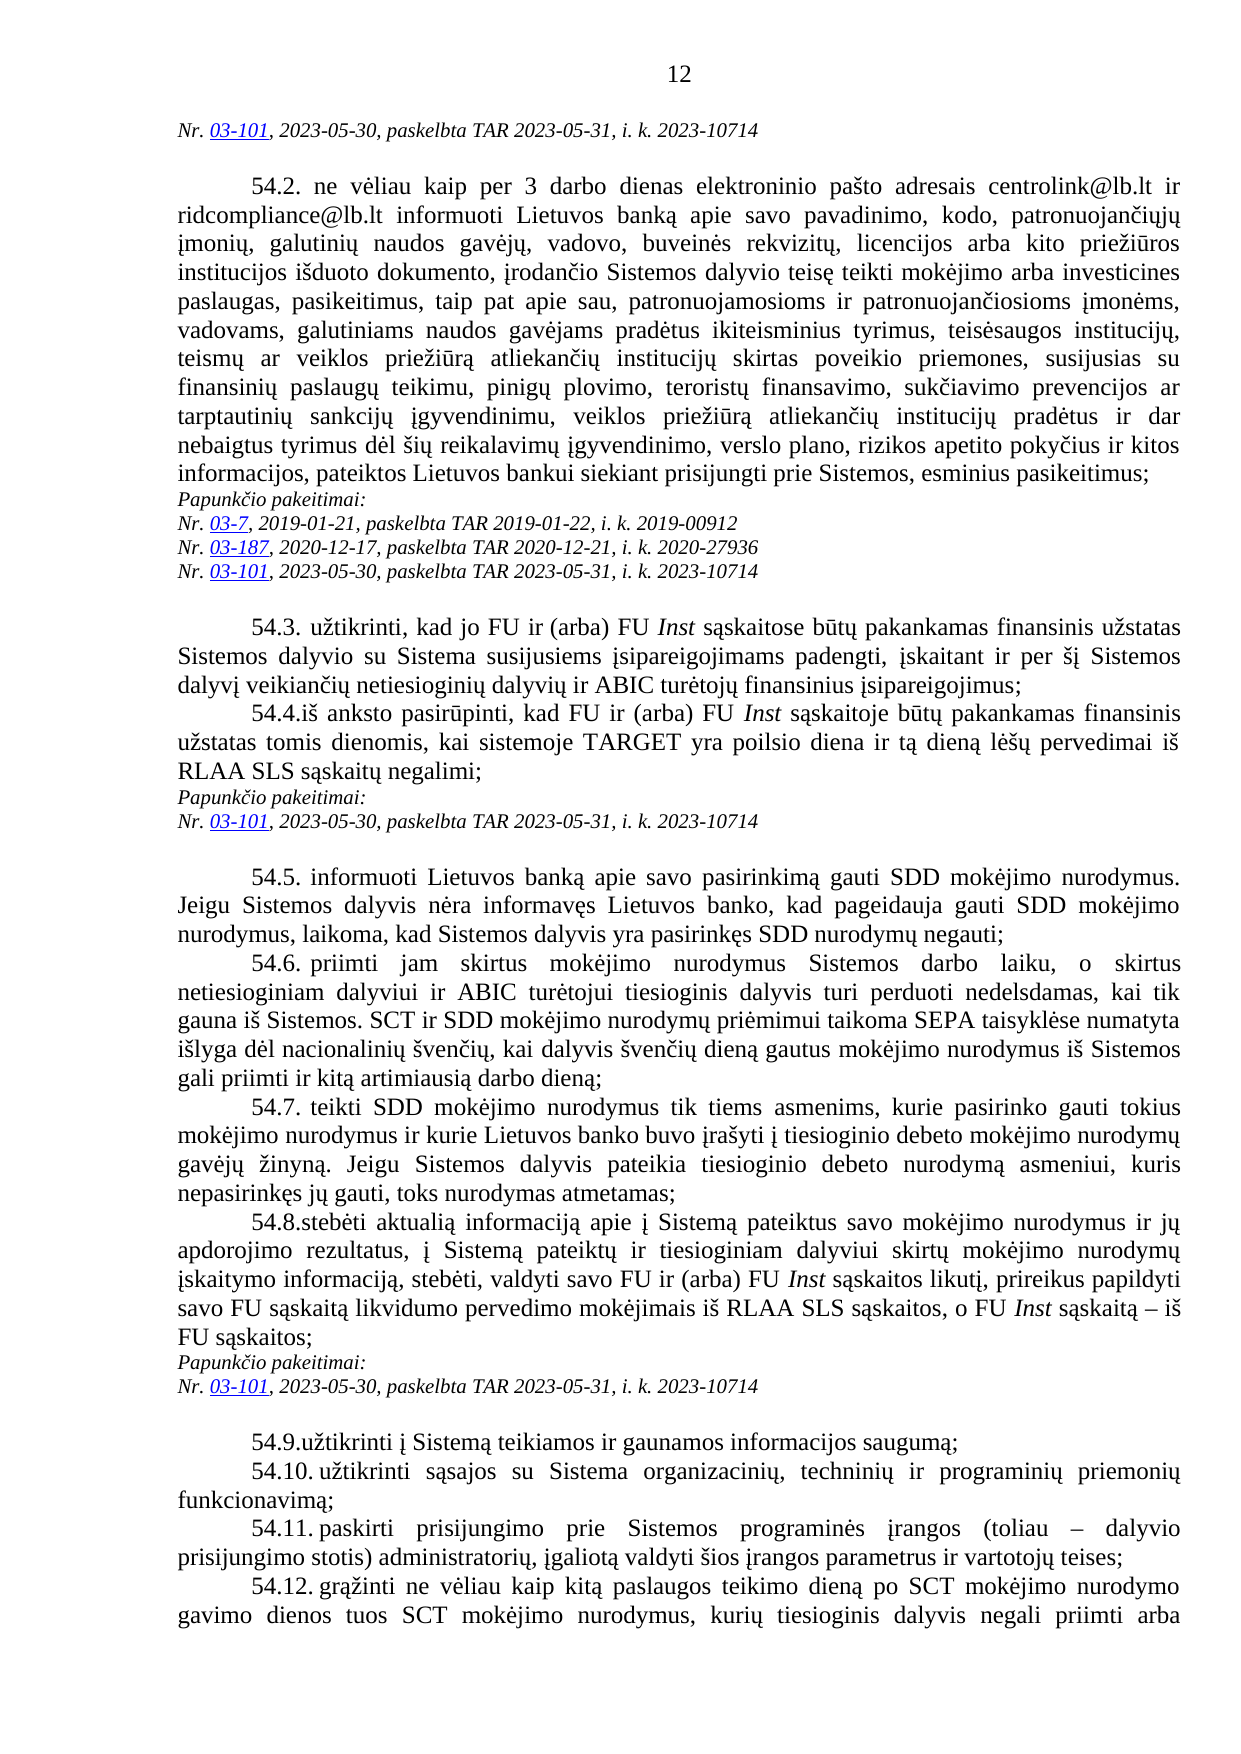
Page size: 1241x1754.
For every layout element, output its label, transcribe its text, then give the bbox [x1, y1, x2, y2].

text 54.5. informuoti Lietuvos banką apie savo pasirinkimą gauti SDD mokėjimo nurodymus. Jeigu Sistemos dalyvis nėra informavęs Lietuvos banko, kad pageidauja gauti SDD mokėjimo nurodymus, laikoma, kad Sistemos dalyvis yra pasirinkęs SDD nurodymų negauti; [177, 862, 1181, 948]
text Nr. 03-101, 2023-05-30, paskelbta TAR 2023-05-31, i. k. 2023-10714 [177, 118, 1181, 142]
text 54.10. užtikrinti sąsajos su Sistema organizacinių, techninių ir programinių priemonių funkcionavimą; [177, 1456, 1181, 1513]
text 54.11. paskirti prisijungimo prie Sistemos programinės įrangos (toliau – dalyvio prisijungimo stotis) administratorių, įgaliotą valdyti šios įrangos parametrus ir vartotojų teises; [177, 1513, 1181, 1571]
text 54.6. priimti jam skirtus mokėjimo nurodymus Sistemos darbo laiku, o skirtus netiesioginiam dalyviui ir ABIC turėtojui tiesioginis dalyvis turi perduoti nedelsdamas, kai tik gauna iš Sistemos. SCT ir SDD mokėjimo nurodymų priėmimui taikoma SEPA taisyklėse numatyta išlyga dėl nacionalinių švenčių, kai dalyvis švenčių dieną gautus mokėjimo nurodymus iš Sistemos gali priimti ir kitą artimiausią darbo dieną; [177, 948, 1181, 1092]
text 54.4. iš anksto pasirūpinti, kad FU ir (arba) FU Inst sąskaitoje būtų pakankamas finansinis užstatas tomis dienomis, kai sistemoje TARGET yra poilsio diena ir tą dieną lėšų pervedimai iš RLAA SLS sąskaitų negalimi; [177, 698, 1181, 785]
text Nr. 03-101, 2023-05-30, paskelbta TAR 2023-05-31, i. k. 2023-10714 [177, 559, 1181, 583]
text Papunkčio pakeitimai: [177, 1350, 1181, 1374]
text 54.12. grąžinti ne vėliau kaip kitą paslaugos teikimo dieną po SCT mokėjimo nurodymo gavimo dienos tuos SCT mokėjimo nurodymus, kurių tiesioginis dalyvis negali priimti arba [177, 1571, 1181, 1628]
text Papunkčio pakeitimai: [177, 785, 1181, 809]
text 54.9. užtikrinti į Sistemą teikiamos ir gaunamos informacijos saugumą; [177, 1427, 1181, 1456]
text 54.8. stebėti aktualią informaciją apie į Sistemą pateiktus savo mokėjimo nurodymus ir jų apdorojimo rezultatus, į Sistemą pateiktų ir tiesioginiam dalyviui skirtų mokėjimo nurodymų įskaitymo informaciją, stebėti, valdyti savo FU ir (arba) FU Inst sąskaitos likutį, prireikus papildyti savo FU sąskaitą likvidumo pervedimo mokėjimais iš RLAA SLS sąskaitos, o FU Inst sąskaitą – iš FU sąskaitos; [177, 1207, 1181, 1350]
text Nr. 03-7, 2019-01-21, paskelbta TAR 2019-01-22, i. k. 2019-00912 [177, 511, 1181, 535]
text 54.2. ne vėliau kaip per 3 darbo dienas elektroninio pašto adresais centrolink@lb.lt ir ridcompliance@lb.lt informuoti Lietuvos banką apie savo pavadinimo, kodo, patronuojančiųjų įmonių, galutinių naudos gavėjų, vadovo, buveinės rekvizitų, licencijos arba kito priežiūros institucijos išduoto dokumento, įrodančio Sistemos dalyvio teisę teikti mokėjimo arba investicines paslaugas, pasikeitimus, taip pat apie sau, patronuojamosioms ir patronuojančiosioms įmonėms, vadovams, galutiniams naudos gavėjams pradėtus ikiteisminius tyrimus, teisėsaugos institucijų, teismų ar veiklos priežiūrą atliekančių institucijų skirtas poveikio priemones, susijusias su finansinių paslaugų teikimu, pinigų plovimo, teroristų finansavimo, sukčiavimo prevencijos ar tarptautinių sankcijų įgyvendinimu, veiklos priežiūrą atliekančių institucijų pradėtus ir dar nebaigtus tyrimus dėl šių reikalavimų įgyvendinimo, verslo plano, rizikos apetito pokyčius ir kitos informacijos, pateiktos Lietuvos bankui siekiant prisijungti prie Sistemos, esminius pasikeitimus; [177, 171, 1181, 487]
text 54.3. užtikrinti, kad jo FU ir (arba) FU Inst sąskaitose būtų pakankamas finansinis užstatas Sistemos dalyvio su Sistema susijusiems įsipareigojimams padengti, įskaitant ir per šį Sistemos dalyvį veikiančių netiesioginių dalyvių ir ABIC turėtojų finansinius įsipareigojimus; [177, 612, 1181, 698]
text Nr. 03-187, 2020-12-17, paskelbta TAR 2020-12-21, i. k. 2020-27936 [177, 535, 1181, 559]
text Nr. 03-101, 2023-05-30, paskelbta TAR 2023-05-31, i. k. 2023-10714 [177, 809, 1181, 833]
text 54.7. teikti SDD mokėjimo nurodymus tik tiems asmenims, kurie pasirinko gauti tokius mokėjimo nurodymus ir kurie Lietuvos banko buvo įrašyti į tiesioginio debeto mokėjimo nurodymų gavėjų žinyną. Jeigu Sistemos dalyvis pateikia tiesioginio debeto nurodymą asmeniui, kuris nepasirinkęs jų gauti, toks nurodymas atmetamas; [177, 1092, 1181, 1207]
text Nr. 03-101, 2023-05-30, paskelbta TAR 2023-05-31, i. k. 2023-10714 [177, 1374, 1181, 1398]
text Papunkčio pakeitimai: [177, 487, 1181, 511]
